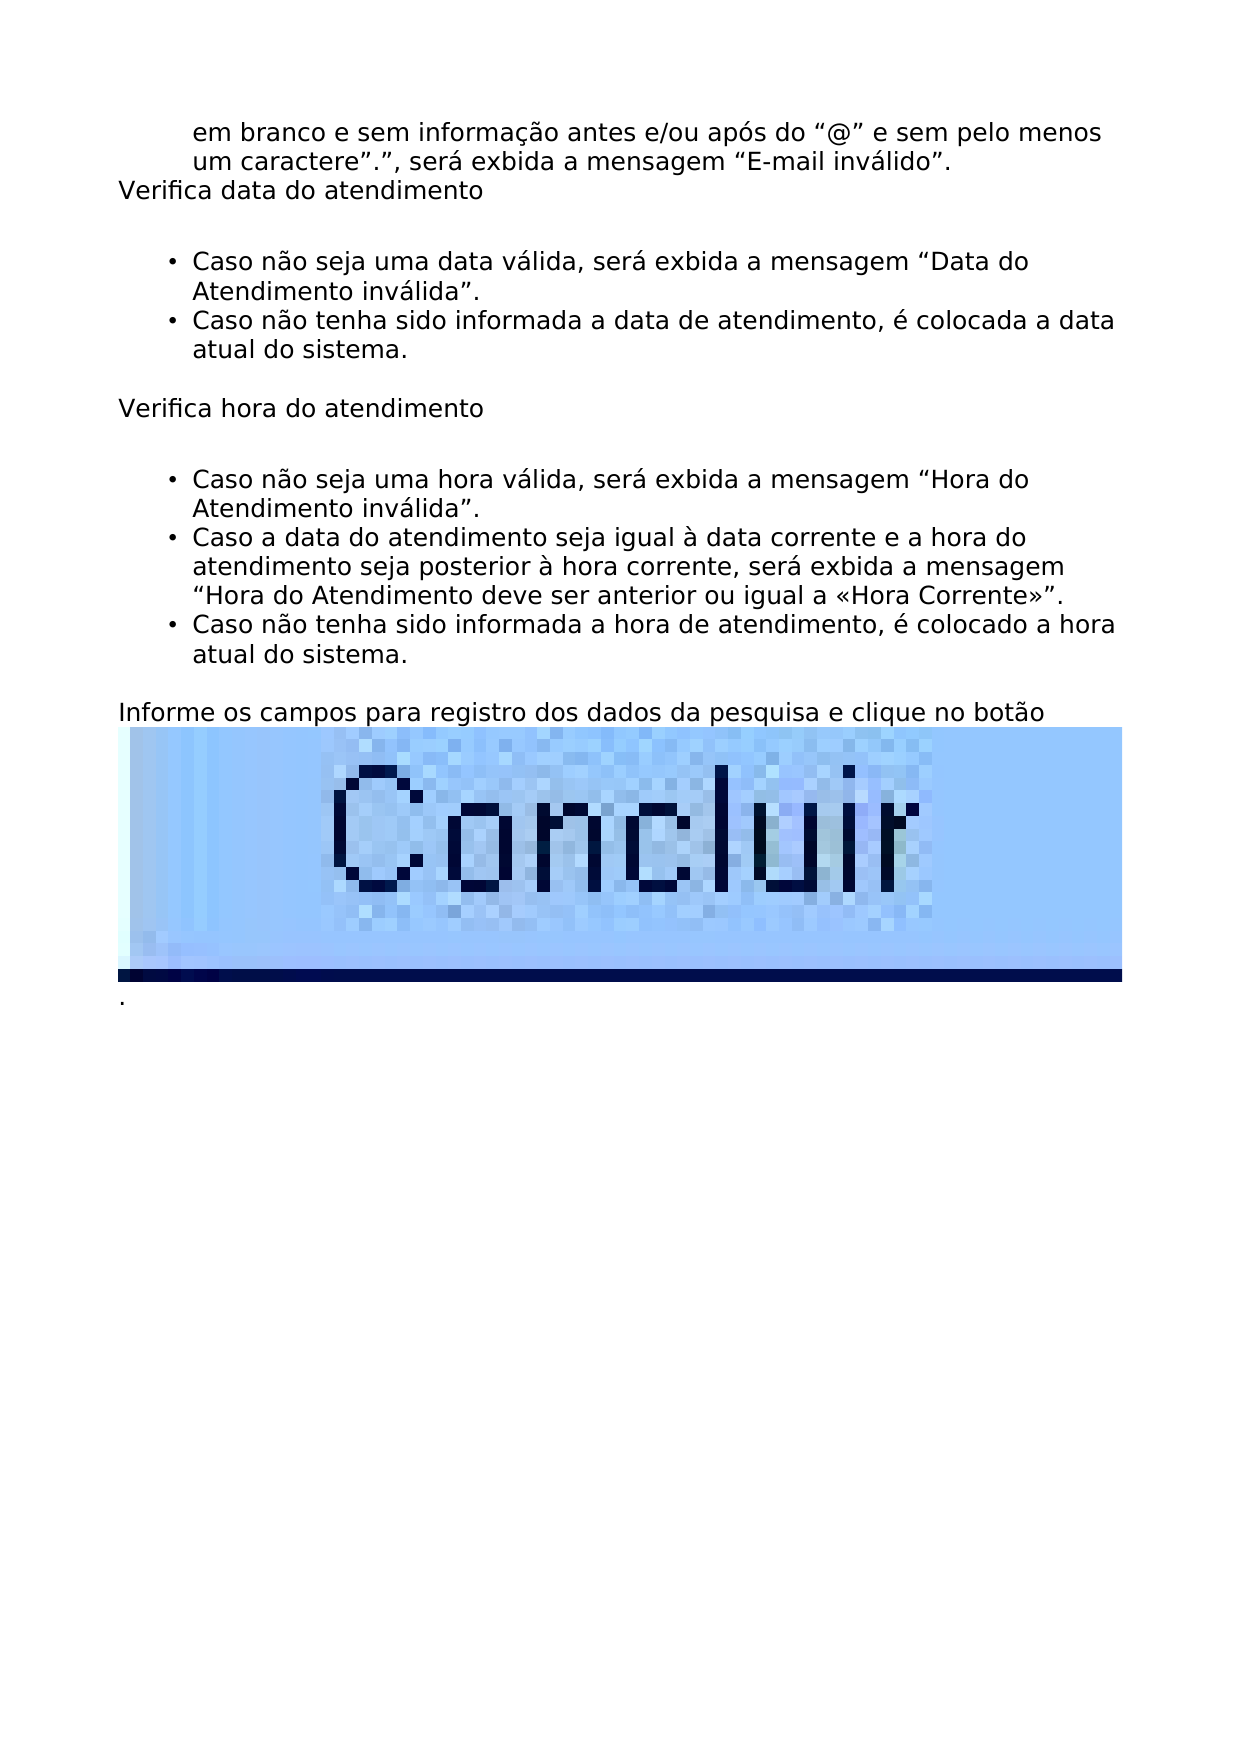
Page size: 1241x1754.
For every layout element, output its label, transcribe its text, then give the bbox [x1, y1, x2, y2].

text . [118, 982, 1122, 1011]
picture [118, 727, 1123, 982]
text Verifica hora do atendimento [118, 394, 1122, 423]
list Caso não seja uma hora válida, será exbida a mensagem “Hora do Atendimento inválida”. [177, 465, 1122, 523]
text Informe os campos para registro dos dados da pesquisa e clique no botão [118, 698, 1122, 727]
list Caso não seja uma data válida, será exbida a mensagem “Data do Atendimento inválida”. [177, 248, 1122, 306]
list Caso a data do atendimento seja igual à data corrente e a hora do atendimento seja posterior à hora corrente, será exbida a mensagem “Hora do Atendimento deve ser anterior ou igual a «Hora Corrente»”. [177, 523, 1122, 611]
list Caso não tenha sido informada a hora de atendimento, é colocado a hora atual do sistema. [177, 611, 1122, 669]
text Verifica data do atendimento [118, 176, 1122, 206]
list em branco e sem informação antes e/ou após do “@” e sem pelo menos um caractere”.”, será exbida a mensagem “E-mail inválido”. [177, 118, 1122, 176]
list Caso não tenha sido informada a data de atendimento, é colocada a data atual do sistema. [177, 306, 1122, 364]
